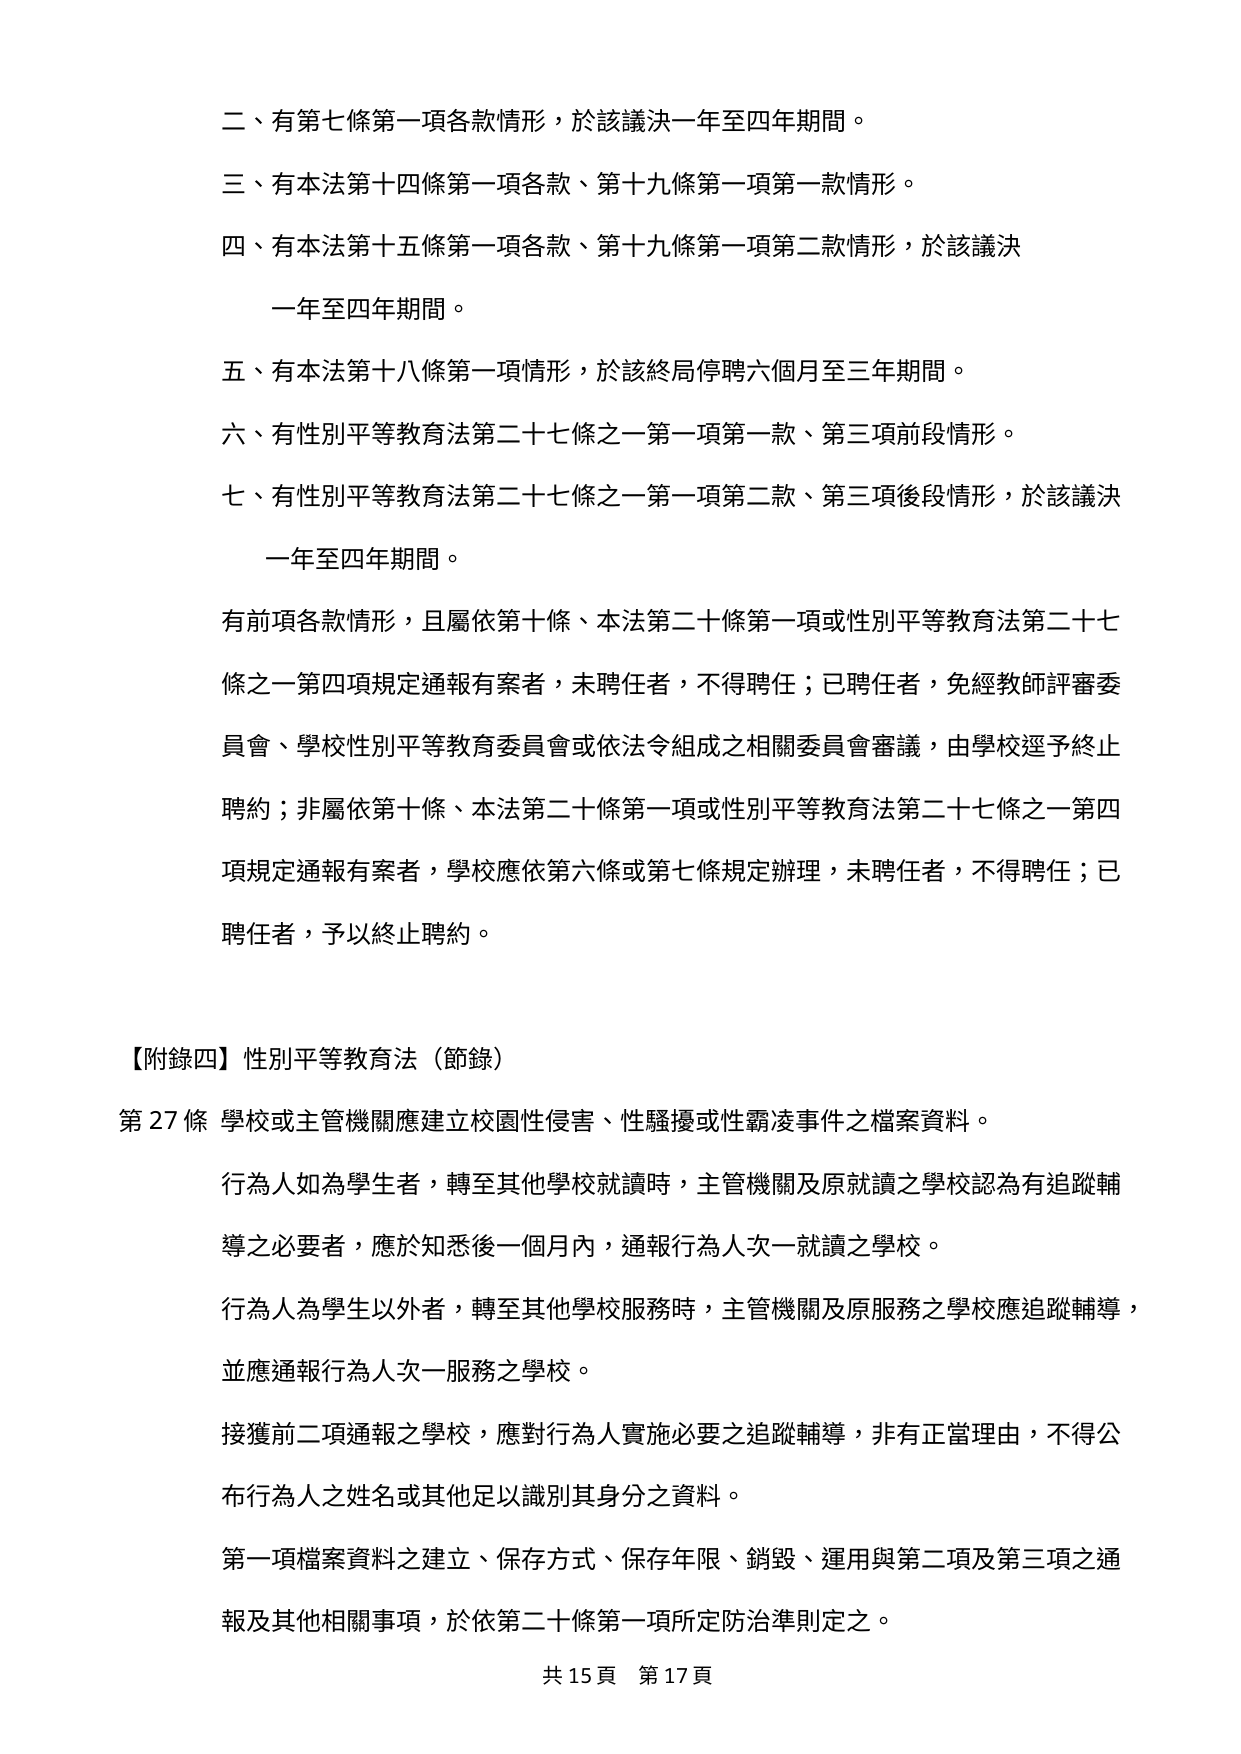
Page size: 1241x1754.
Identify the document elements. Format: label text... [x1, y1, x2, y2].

text 第27條 學校或主管機關應建立校園性侵害、性騷擾或性霸凌事件之檔案資料。 [118, 1078, 1137, 1141]
text 一年至四年期間。 [221, 266, 1137, 328]
text 第一項檔案資料之建立、保存方式、保存年限、銷毀、運用與第二項及第三項之通報及其他相關事項，於依第二十條第一項所定防治準則定之。 [221, 1516, 1137, 1641]
text 行為人為學生以外者，轉至其他學校服務時，主管機關及原服務之學校應追蹤輔導，並應通報行為人次一服務之學校。 [221, 1266, 1137, 1391]
text 接獲前二項通報之學校，應對行為人實施必要之追蹤輔導，非有正當理由，不得公布行為人之姓名或其他足以識別其身分之資料。 [221, 1391, 1137, 1516]
text 六、有性別平等教育法第二十七條之一第一項第一款、第三項前段情形。 [221, 391, 1137, 453]
text 四、有本法第十五條第一項各款、第十九條第一項第二款情形，於該議決 [221, 203, 1137, 266]
text 七、有性別平等教育法第二十七條之一第一項第二款、第三項後段情形，於該議決一年至四年期間。 [221, 453, 1137, 578]
text 【附錄四】性別平等教育法（節錄） [118, 1016, 1137, 1078]
text 五、有本法第十八條第一項情形，於該終局停聘六個月至三年期間。 [221, 328, 1137, 391]
text 有前項各款情形，且屬依第十條、本法第二十條第一項或性別平等教育法第二十七條之一第四項規定通報有案者，未聘任者，不得聘任；已聘任者，免經教師評審委員會、學校性別平等教育委員會或依法令組成之相關委員會審議，由學校逕予終止聘約；非屬依第十條、本法第二十條第一項或性別平等教育法第二十七條之一第四項規定通報有案者，學校應依第六條或第七條規定辦理，未聘任者，不得聘任；已聘任者，予以終止聘約。 [221, 578, 1137, 953]
text 三、有本法第十四條第一項各款、第十九條第一項第一款情形。 [221, 141, 1137, 203]
text 行為人如為學生者，轉至其他學校就讀時，主管機關及原就讀之學校認為有追蹤輔導之必要者，應於知悉後一個月內，通報行為人次一就讀之學校。 [221, 1141, 1137, 1266]
text 二、有第七條第一項各款情形，於該議決一年至四年期間。 [221, 78, 1137, 141]
